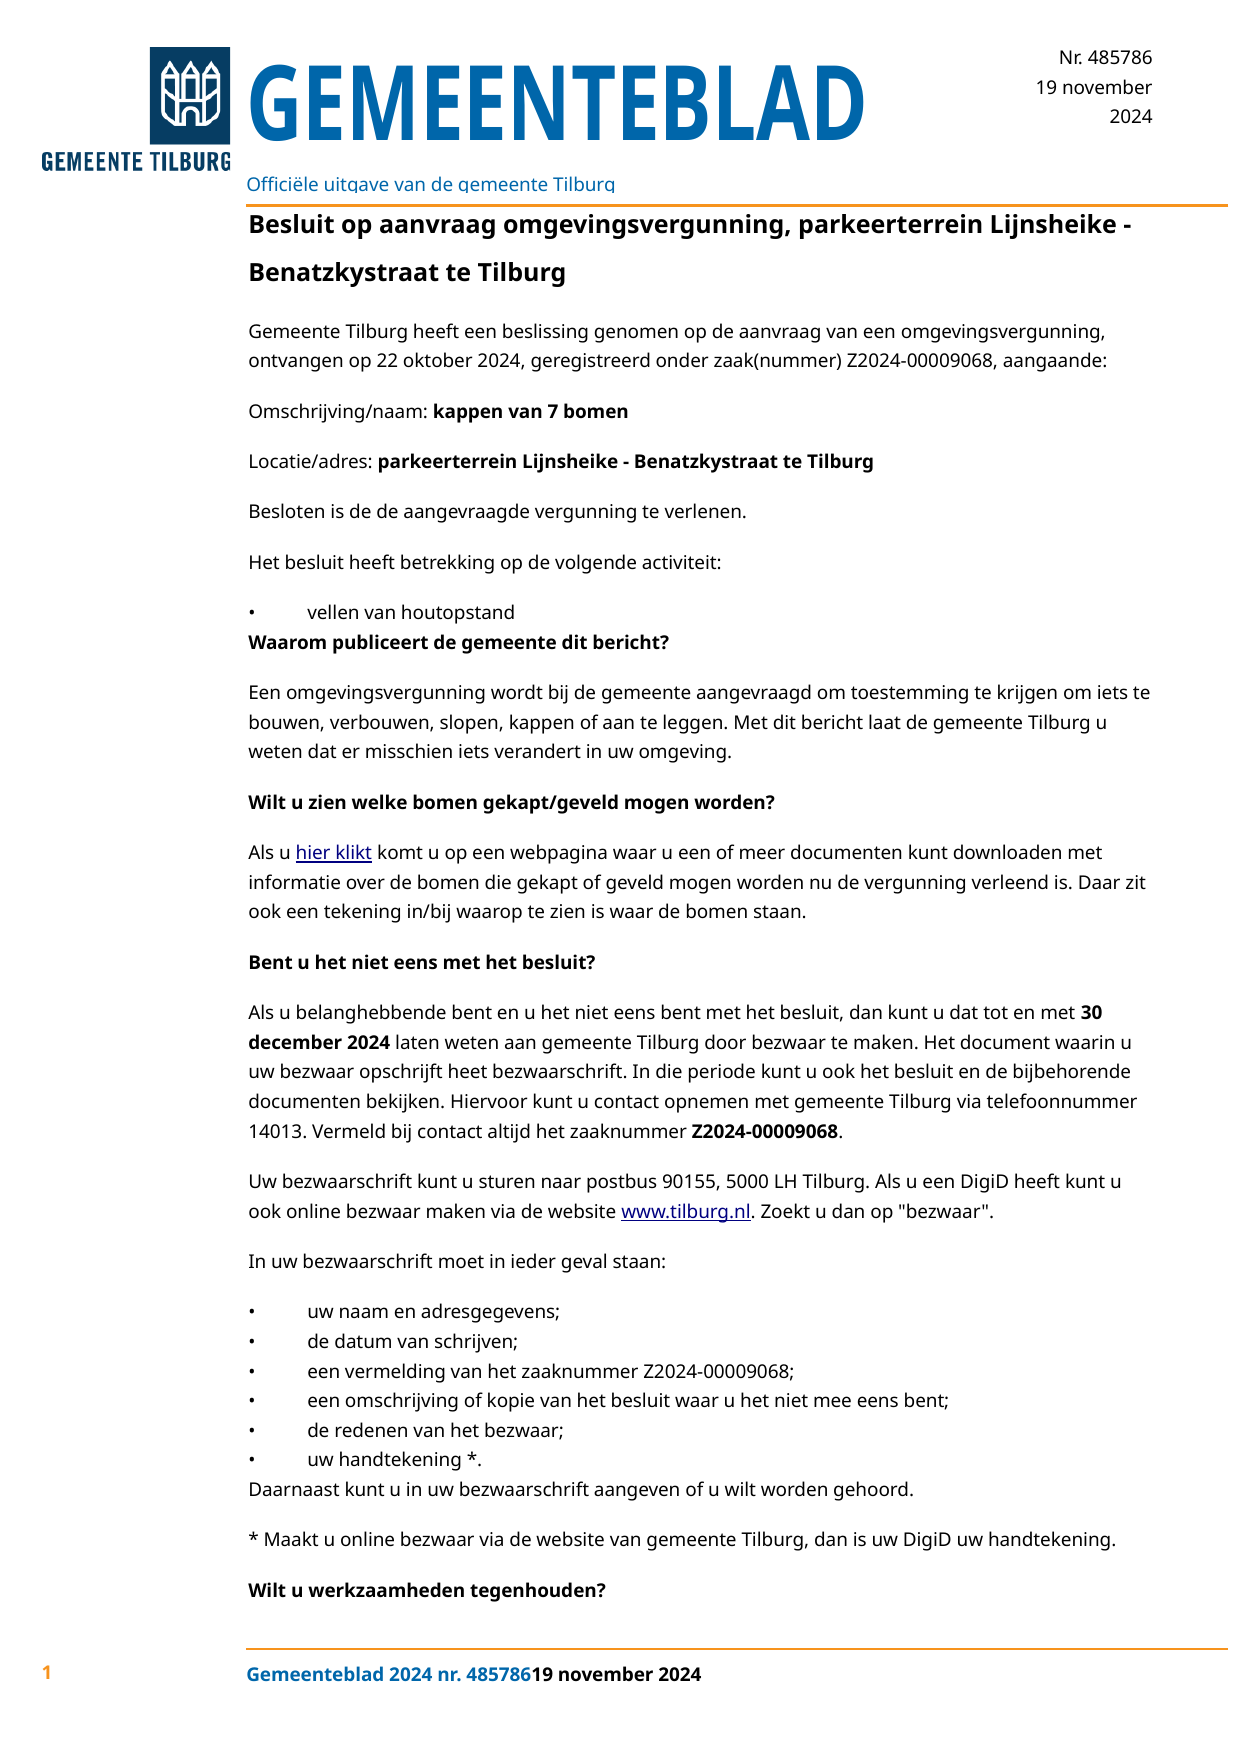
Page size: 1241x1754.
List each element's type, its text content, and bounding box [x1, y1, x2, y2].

list uw handtekening *. [248, 1447, 1152, 1472]
text Als u belanghebbende bent en u het niet eens bent met het besluit, dan kunt u dat tot en met 30 december 2024 laten weten aan gemeente Tilburg door bezwaar te maken. Het document waarin u uw bezwaar opschrijft heet bezwaarschrift. In die periode kunt u ook het besluit en de bijbehorende documenten bekijken. Hiervoor kunt u contact opnemen met gemeente Tilburg via telefoonnummer 14013. Vermeld bij contact altijd het zaaknummer Z2024-00009068. [248, 999, 1152, 1144]
list de datum van schrijven; [248, 1328, 1152, 1354]
text Wilt u zien welke bomen gekapt/geveld mogen worden? [248, 789, 1152, 815]
text Besloten is de de aangevraagde vergunning te verlenen. [248, 499, 1152, 524]
text Uw bezwaarschrift kunt u sturen naar postbus 90155, 5000 LH Tilburg. Als u een DigiD heeft kunt u ook online bezwaar maken via de website www.tilburg.nl. Zoekt u dan op "bezwaar". [248, 1168, 1152, 1224]
list uw naam en adresgegevens; [248, 1299, 1152, 1324]
text Een omgevingsvergunning wordt bij de gemeente aangevraagd om toestemming te krijgen om iets te bouwen, verbouwen, slopen, kappen of aan te leggen. Met dit bericht laat de gemeente Tilburg u weten dat er misschien iets verandert in uw omgeving. [248, 679, 1152, 764]
list de redenen van het bezwaar; [248, 1417, 1152, 1443]
list een vermelding van het zaaknummer Z2024-00009068; [248, 1358, 1152, 1384]
text Waarom publiceert de gemeente dit bericht? [248, 629, 1152, 655]
text Besluit op aanvraag omgevingsvergunning, parkeerterrein Lijnsheike - Benatzkystraat te Tilburg [248, 207, 1152, 288]
text Locatie/adres: parkeerterrein Lijnsheike - Benatzkystraat te Tilburg [248, 448, 1152, 474]
text Wilt u werkzaamheden tegenhouden? [248, 1577, 1152, 1603]
text Bent u het niet eens met het besluit? [248, 949, 1152, 975]
list vellen van houtopstand [248, 599, 1152, 625]
list een omschrijving of kopie van het besluit waar u het niet mee eens bent; [248, 1387, 1152, 1413]
text In uw bezwaarschrift moet in ieder geval staan: [248, 1248, 1152, 1274]
text Gemeente Tilburg heeft een beslissing genomen op de aanvraag van een omgevingsvergunning, ontvangen op 22 oktober 2024, geregistreerd onder zaak(nummer) Z2024-00009068, aangaande: [248, 318, 1152, 373]
text * Maakt u online bezwaar via de website van gemeente Tilburg, dan is uw DigiD uw handtekening. [248, 1527, 1152, 1552]
text Daarnaast kunt u in uw bezwaarschrift aangeven of u wilt worden gehoord. [248, 1476, 1152, 1502]
text Als u hier klikt komt u op een webpagina waar u een of meer documenten kunt downloaden met informatie over de bomen die gekapt of geveld mogen worden nu de vergunning verleend is. Daar zit ook een tekening in/bij waarop te zien is waar de bomen staan. [248, 839, 1152, 924]
picture [41, 47, 231, 172]
text Omschrijving/naam: kappen van 7 bomen [248, 398, 1152, 424]
text Het besluit heeft betrekking op de volgende activiteit: [248, 549, 1152, 575]
